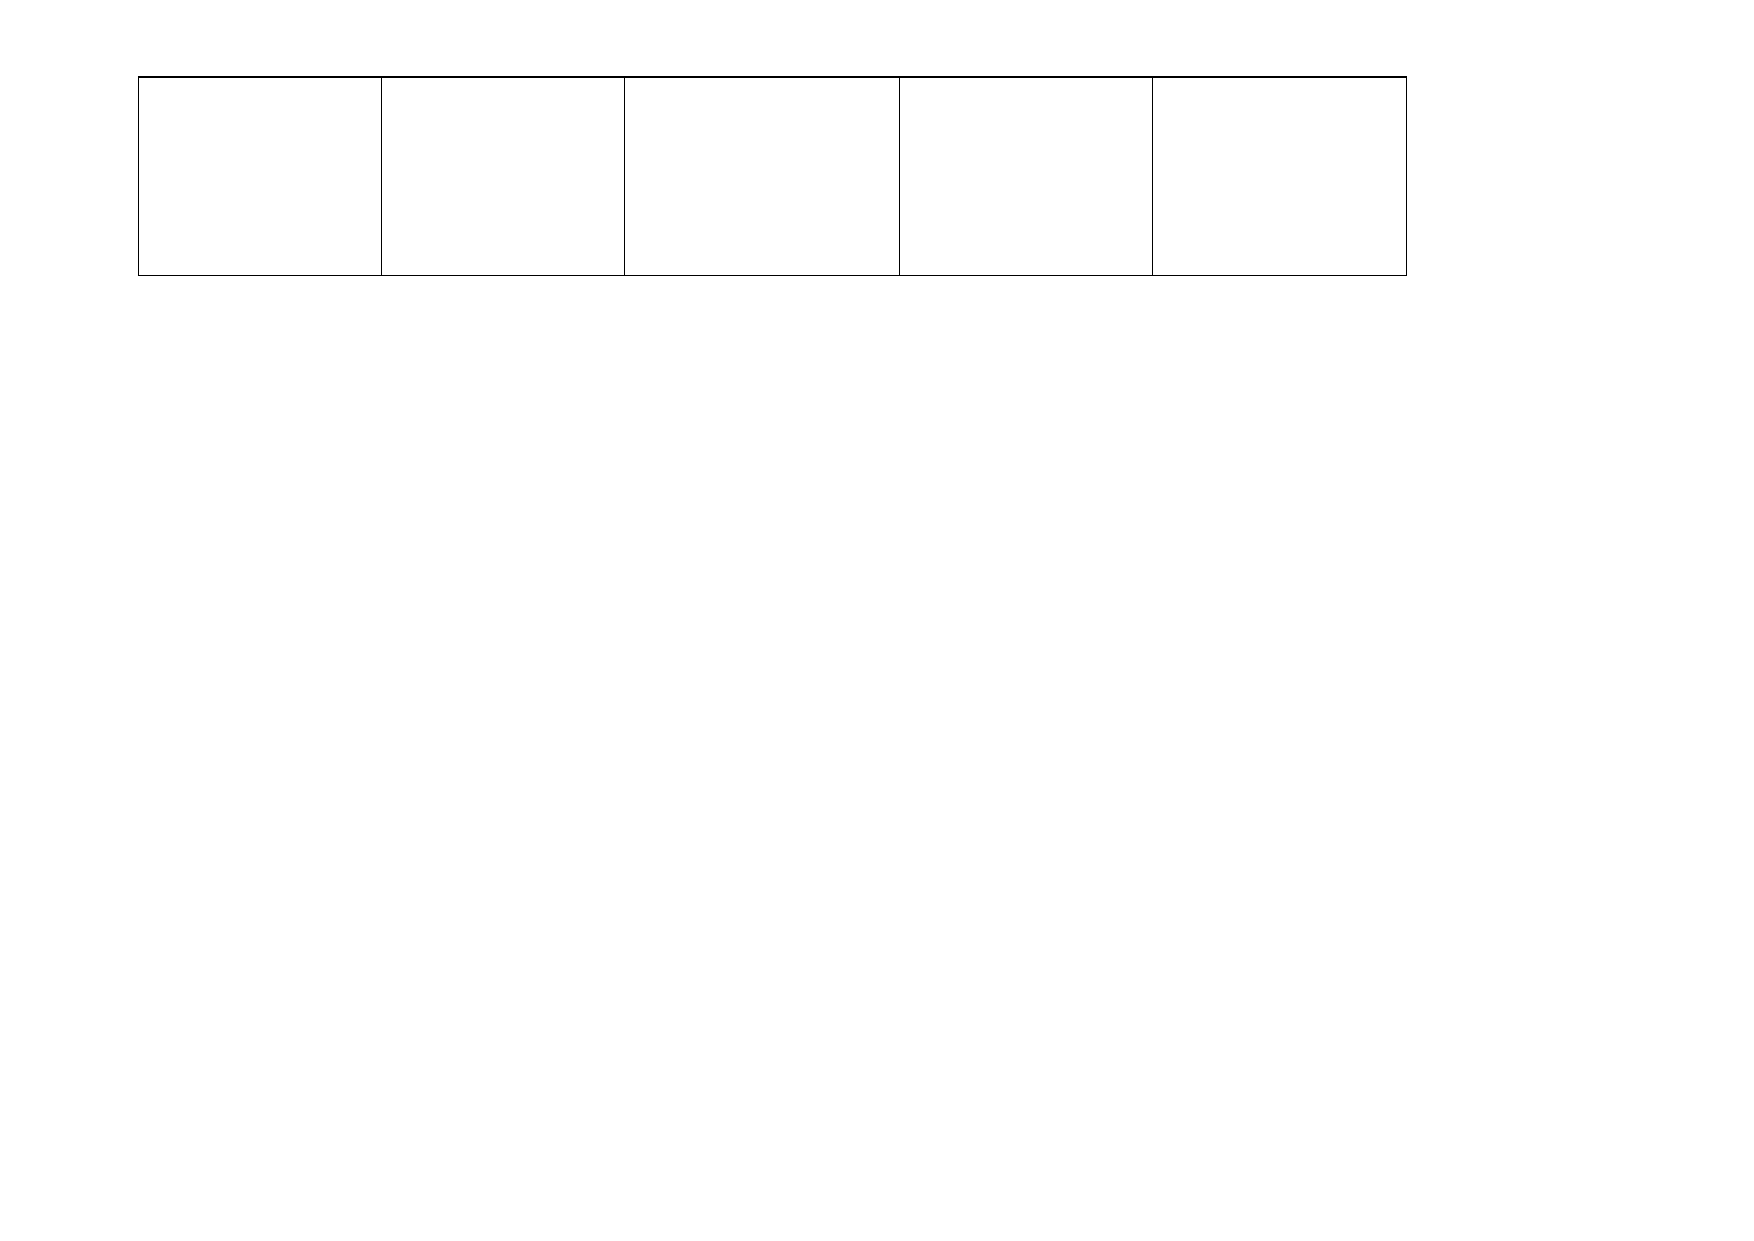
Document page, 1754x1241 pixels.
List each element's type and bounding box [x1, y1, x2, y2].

table_cell [900, 78, 1152, 275]
table_cell [625, 78, 899, 275]
table_cell [1153, 78, 1406, 275]
table_cell [382, 78, 624, 275]
table_cell [139, 78, 381, 275]
